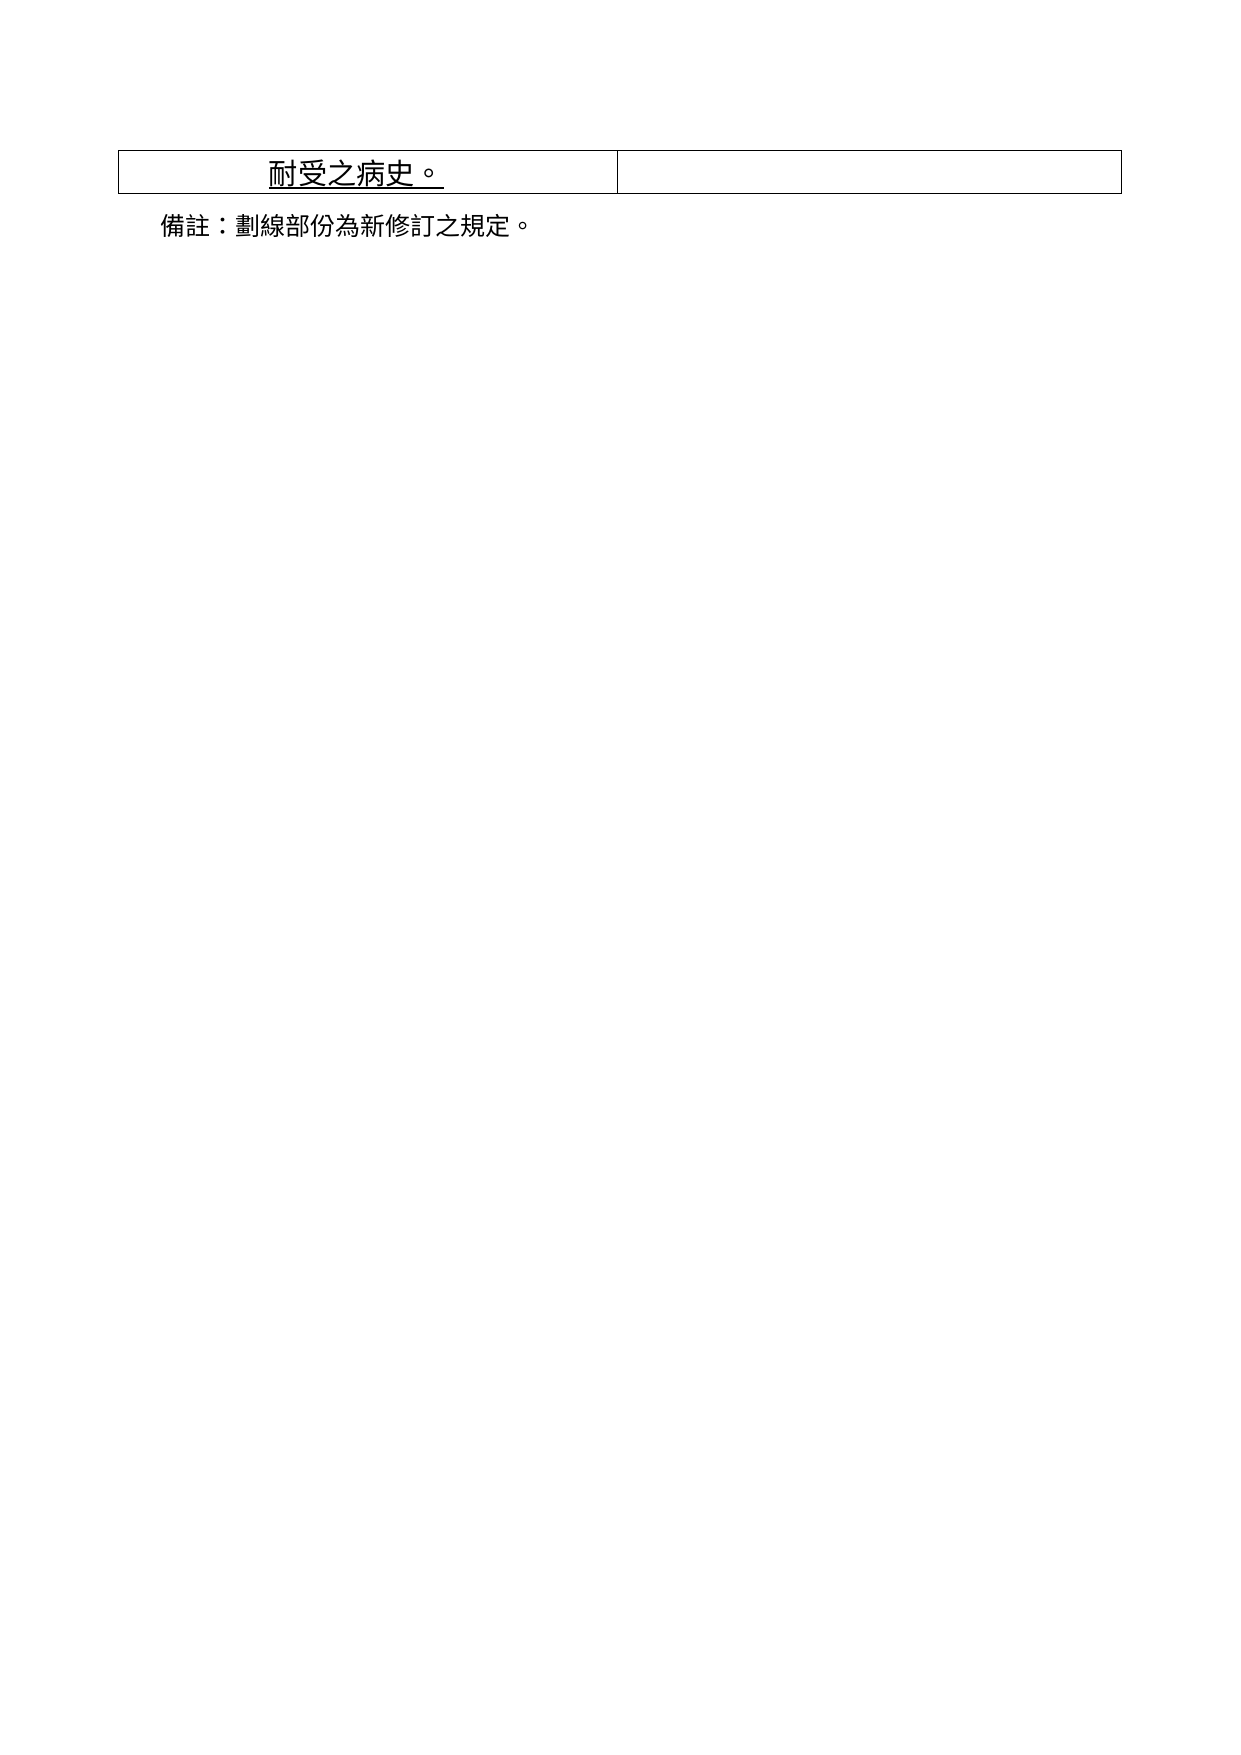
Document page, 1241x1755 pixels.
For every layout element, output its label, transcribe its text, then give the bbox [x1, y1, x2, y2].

text 備註：劃線部份為新修訂之規定。 [160, 194, 1140, 246]
table_cell [618, 151, 1121, 193]
table_cell 耐受之病史。 [119, 151, 617, 193]
